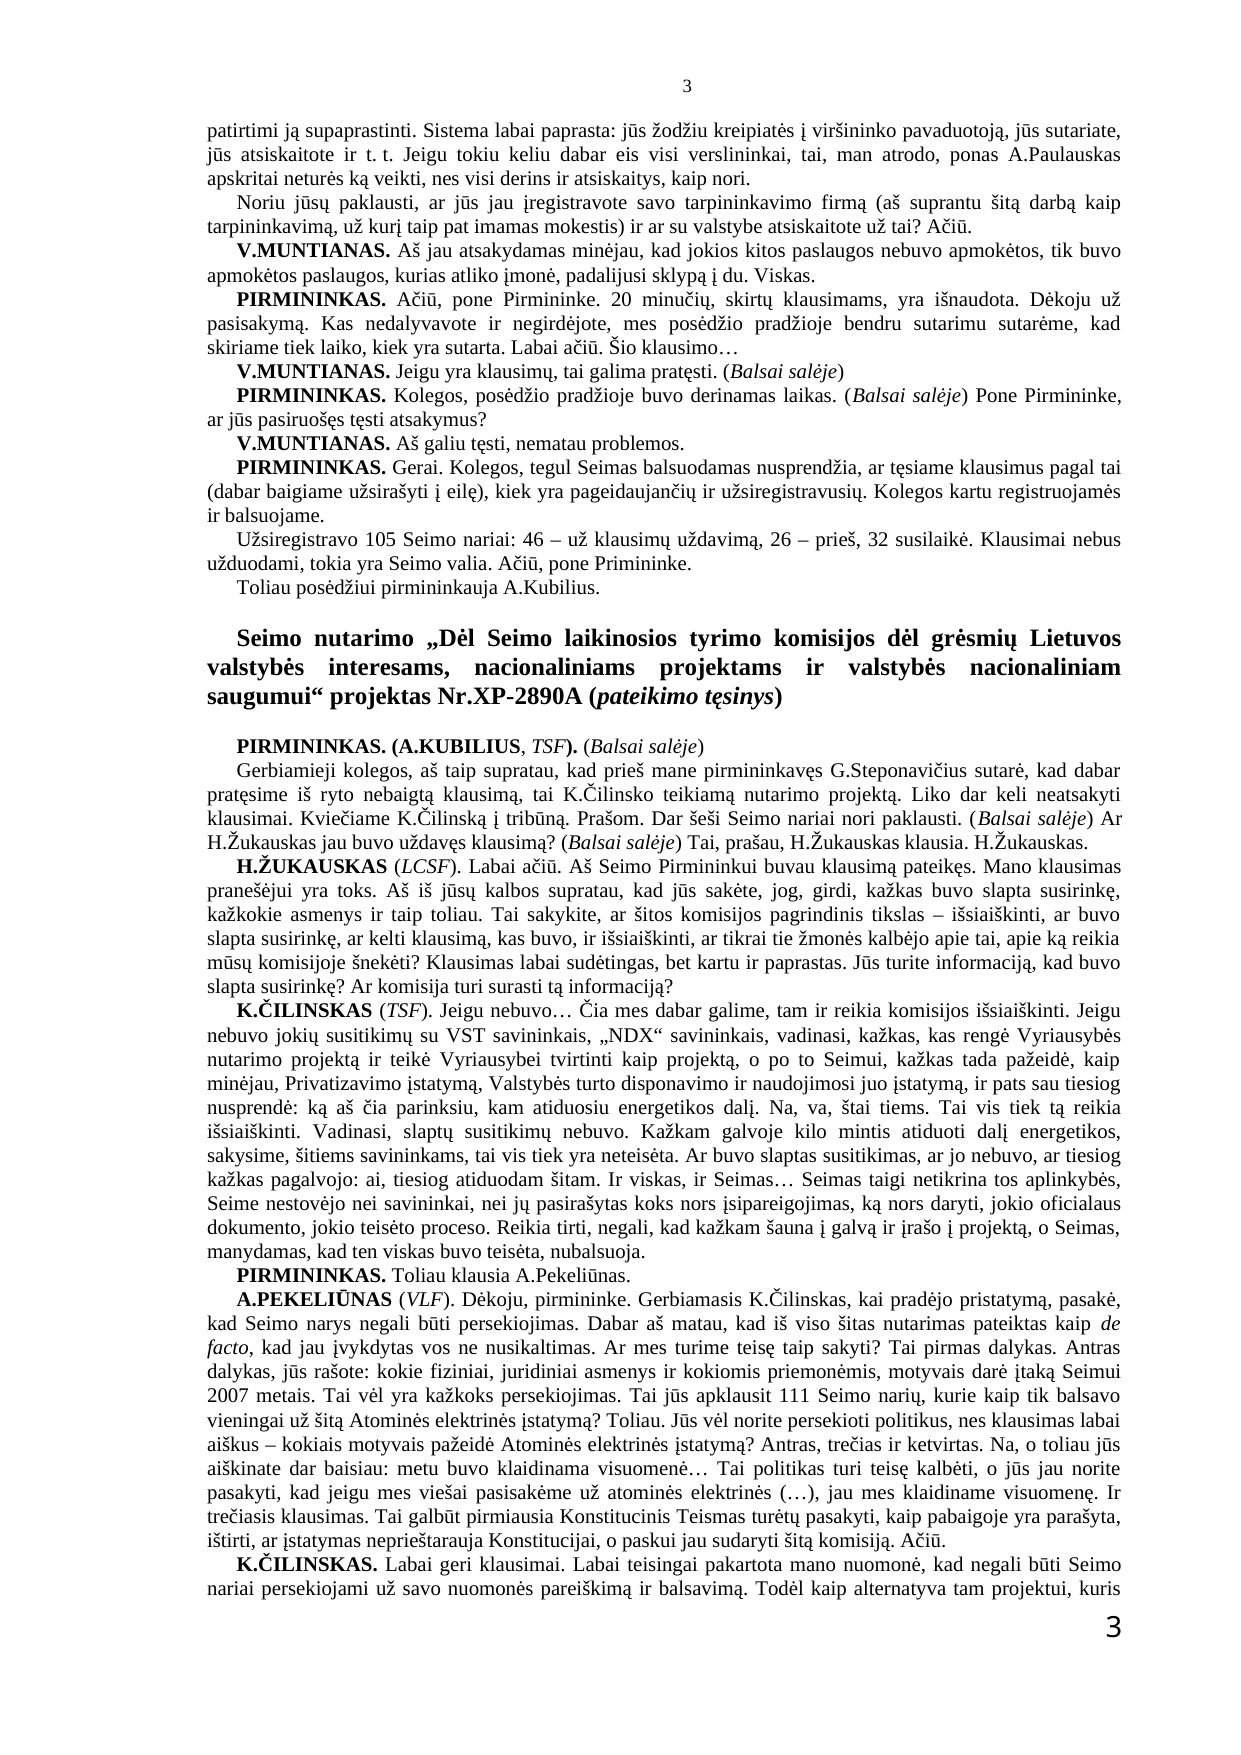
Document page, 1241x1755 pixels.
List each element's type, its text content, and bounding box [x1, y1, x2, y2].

text V.MUNTIANAS. Aš galiu tęsti, nematau problemos. [207, 431, 1122, 455]
text A.PEKELIŪNAS (VLF). Dėkoju, pirmininke. Gerbiamasis K.Čilinskas, kai pradėjo pristatymą, pasakė, kad Seimo narys negali būti persekiojimas. Dabar aš matau, kad iš viso šitas nutarimas pateiktas kaip de facto, kad jau įvykdytas vos ne nusikaltimas. Ar mes turime teisę taip sakyti? Tai pirmas dalykas. Antras dalykas, jūs rašote: kokie fiziniai, juridiniai asmenys ir kokiomis priemonėmis, motyvais darė įtaką Seimui 2007 metais. Tai vėl yra kažkoks persekiojimas. Tai jūs apklausit 111 Seimo narių, kurie kaip tik balsavo vieningai už šitą Atominės elektrinės įstatymą? Toliau. Jūs vėl norite persekioti politikus, nes klausimas labai aiškus – kokiais motyvais pažeidė Atominės elektrinės įstatymą? Antras, trečias ir ketvirtas. Na, o toliau jūs aiškinate dar baisiau: metu buvo klaidinama visuomenė… Tai politikas turi teisę kalbėti, o jūs jau norite pasakyti, kad jeigu mes viešai pasisakėme už atominės elektrinės (…), jau mes klaidiname visuomenę. Ir trečiasis klausimas. Tai galbūt pirmiausia Konstitucinis Teismas turėtų pasakyti, kaip pabaigoje yra parašyta, ištirti, ar įstatymas neprieštarauja Konstitucijai, o paskui jau sudaryti šitą komisiją. Ačiū. [207, 1287, 1122, 1552]
text Toliau posėdžiui pirmininkauja A.Kubilius. [207, 575, 1122, 599]
text Seimo nutarimo „Dėl Seimo laikinosios tyrimo komisijos dėl grėsmių Lietuvos valstybės interesams, nacionaliniams projektams ir valstybės nacionaliniam saugumui“ projektas Nr.XP-2890A (pateikimo tęsinys) [207, 623, 1122, 710]
text Užsiregistravo 105 Seimo nariai: 46 – už klausimų uždavimą, 26 – prieš, 32 susilaikė. Klausimai nebus užduodami, tokia yra Seimo valia. Ačiū, pone Primininke. [207, 527, 1122, 575]
text PIRMININKAS. Kolegos, posėdžio pradžioje buvo derinamas laikas. (Balsai salėje) Pone Pirmininke, ar jūs pasiruošęs tęsti atsakymus? [207, 383, 1122, 431]
text V.MUNTIANAS. Aš jau atsakydamas minėjau, kad jokios kitos paslaugos nebuvo apmokėtos, tik buvo apmokėtos paslaugos, kurias atliko įmonė, padalijusi sklypą į du. Viskas. [207, 238, 1122, 287]
text K.ČILINSKAS. Labai geri klausimai. Labai teisingai pakartota mano nuomonė, kad negali būti Seimo nariai persekiojami už savo nuomonės pareiškimą ir balsavimą. Todėl kaip alternatyva tam projektui, kuris [207, 1552, 1122, 1600]
text PIRMININKAS. Ačiū, pone Pirmininke. 20 minučių, skirtų klausimams, yra išnaudota. Dėkoju už pasisakymą. Kas nedalyvavote ir negirdėjote, mes posėdžio pradžioje bendru sutarimu sutarėme, kad skiriame tiek laiko, kiek yra sutarta. Labai ačiū. Šio klausimo… [207, 287, 1122, 359]
text PIRMININKAS. (A.KUBILIUS, TSF). (Balsai salėje) [207, 734, 1122, 758]
text V.MUNTIANAS. Jeigu yra klausimų, tai galima pratęsti. (Balsai salėje) [207, 359, 1122, 383]
text patirtimi ją supaprastinti. Sistema labai paprasta: jūs žodžiu kreipiatės į viršininko pavaduotoją, jūs sutariate, jūs atsiskaitote ir t. t. Jeigu tokiu keliu dabar eis visi verslininkai, tai, man atrodo, ponas A.Paulauskas apskritai neturės ką veikti, nes visi derins ir atsiskaitys, kaip nori. [207, 118, 1122, 190]
text K.ČILINSKAS (TSF). Jeigu nebuvo… Čia mes dabar galime, tam ir reikia komisijos išsiaiškinti. Jeigu nebuvo jokių susitikimų su VST savininkais, „NDX“ savininkais, vadinasi, kažkas, kas rengė Vyriausybės nutarimo projektą ir teikė Vyriausybei tvirtinti kaip projektą, o po to Seimui, kažkas tada pažeidė, kaip minėjau, Privatizavimo įstatymą, Valstybės turto disponavimo ir naudojimosi juo įstatymą, ir pats sau tiesiog nusprendė: ką aš čia parinksiu, kam atiduosiu energetikos dalį. Na, va, štai tiems. Tai vis tiek tą reikia išsiaiškinti. Vadinasi, slaptų susitikimų nebuvo. Kažkam galvoje kilo mintis atiduoti dalį energetikos, sakysime, šitiems savininkams, tai vis tiek yra neteisėta. Ar buvo slaptas susitikimas, ar jo nebuvo, ar tiesiog kažkas pagalvojo: ai, tiesiog atiduodam šitam. Ir viskas, ir Seimas… Seimas taigi netikrina tos aplinkybės, Seime nestovėjo nei savininkai, nei jų pasirašytas koks nors įsipareigojimas, ką nors daryti, jokio oficialaus dokumento, jokio teisėto proceso. Reikia tirti, negali, kad kažkam šauna į galvą ir įrašo į projektą, o Seimas, manydamas, kad ten viskas buvo teisėta, nubalsuoja. [207, 998, 1122, 1263]
text Noriu jūsų paklausti, ar jūs jau įregistravote savo tarpininkavimo firmą (aš suprantu šitą darbą kaip tarpininkavimą, už kurį taip pat imamas mokestis) ir ar su valstybe atsiskaitote už tai? Ačiū. [207, 190, 1122, 238]
text Gerbiamieji kolegos, aš taip supratau, kad prieš mane pirmininkavęs G.Steponavičius sutarė, kad dabar pratęsime iš ryto nebaigtą klausimą, tai K.Čilinsko teikiamą nutarimo projektą. Liko dar keli neatsakyti klausimai. Kviečiame K.Čilinską į tribūną. Prašom. Dar šeši Seimo nariai nori paklausti. (Balsai salėje) Ar H.Žukauskas jau buvo uždavęs klausimą? (Balsai salėje) Tai, prašau, H.Žukauskas klausia. H.Žukauskas. [207, 758, 1122, 854]
text PIRMININKAS. Toliau klausia A.Pekeliūnas. [207, 1263, 1122, 1287]
text H.ŽUKAUSKAS (LCSF). Labai ačiū. Aš Seimo Pirmininkui buvau klausimą pateikęs. Mano klausimas pranešėjui yra toks. Aš iš jūsų kalbos supratau, kad jūs sakėte, jog, girdi, kažkas buvo slapta susirinkę, kažkokie asmenys ir taip toliau. Tai sakykite, ar šitos komisijos pagrindinis tikslas – išsiaiškinti, ar buvo slapta susirinkę, ar kelti klausimą, kas buvo, ir išsiaiškinti, ar tikrai tie žmonės kalbėjo apie tai, apie ką reikia mūsų komisijoje šnekėti? Klausimas labai sudėtingas, bet kartu ir paprastas. Jūs turite informaciją, kad buvo slapta susirinkę? Ar komisija turi surasti tą informaciją? [207, 854, 1122, 998]
text PIRMININKAS. Gerai. Kolegos, tegul Seimas balsuodamas nusprendžia, ar tęsiame klausimus pagal tai (dabar baigiame užsirašyti į eilę), kiek yra pageidaujančių ir užsiregistravusių. Kolegos kartu registruojamės ir balsuojame. [207, 455, 1122, 527]
